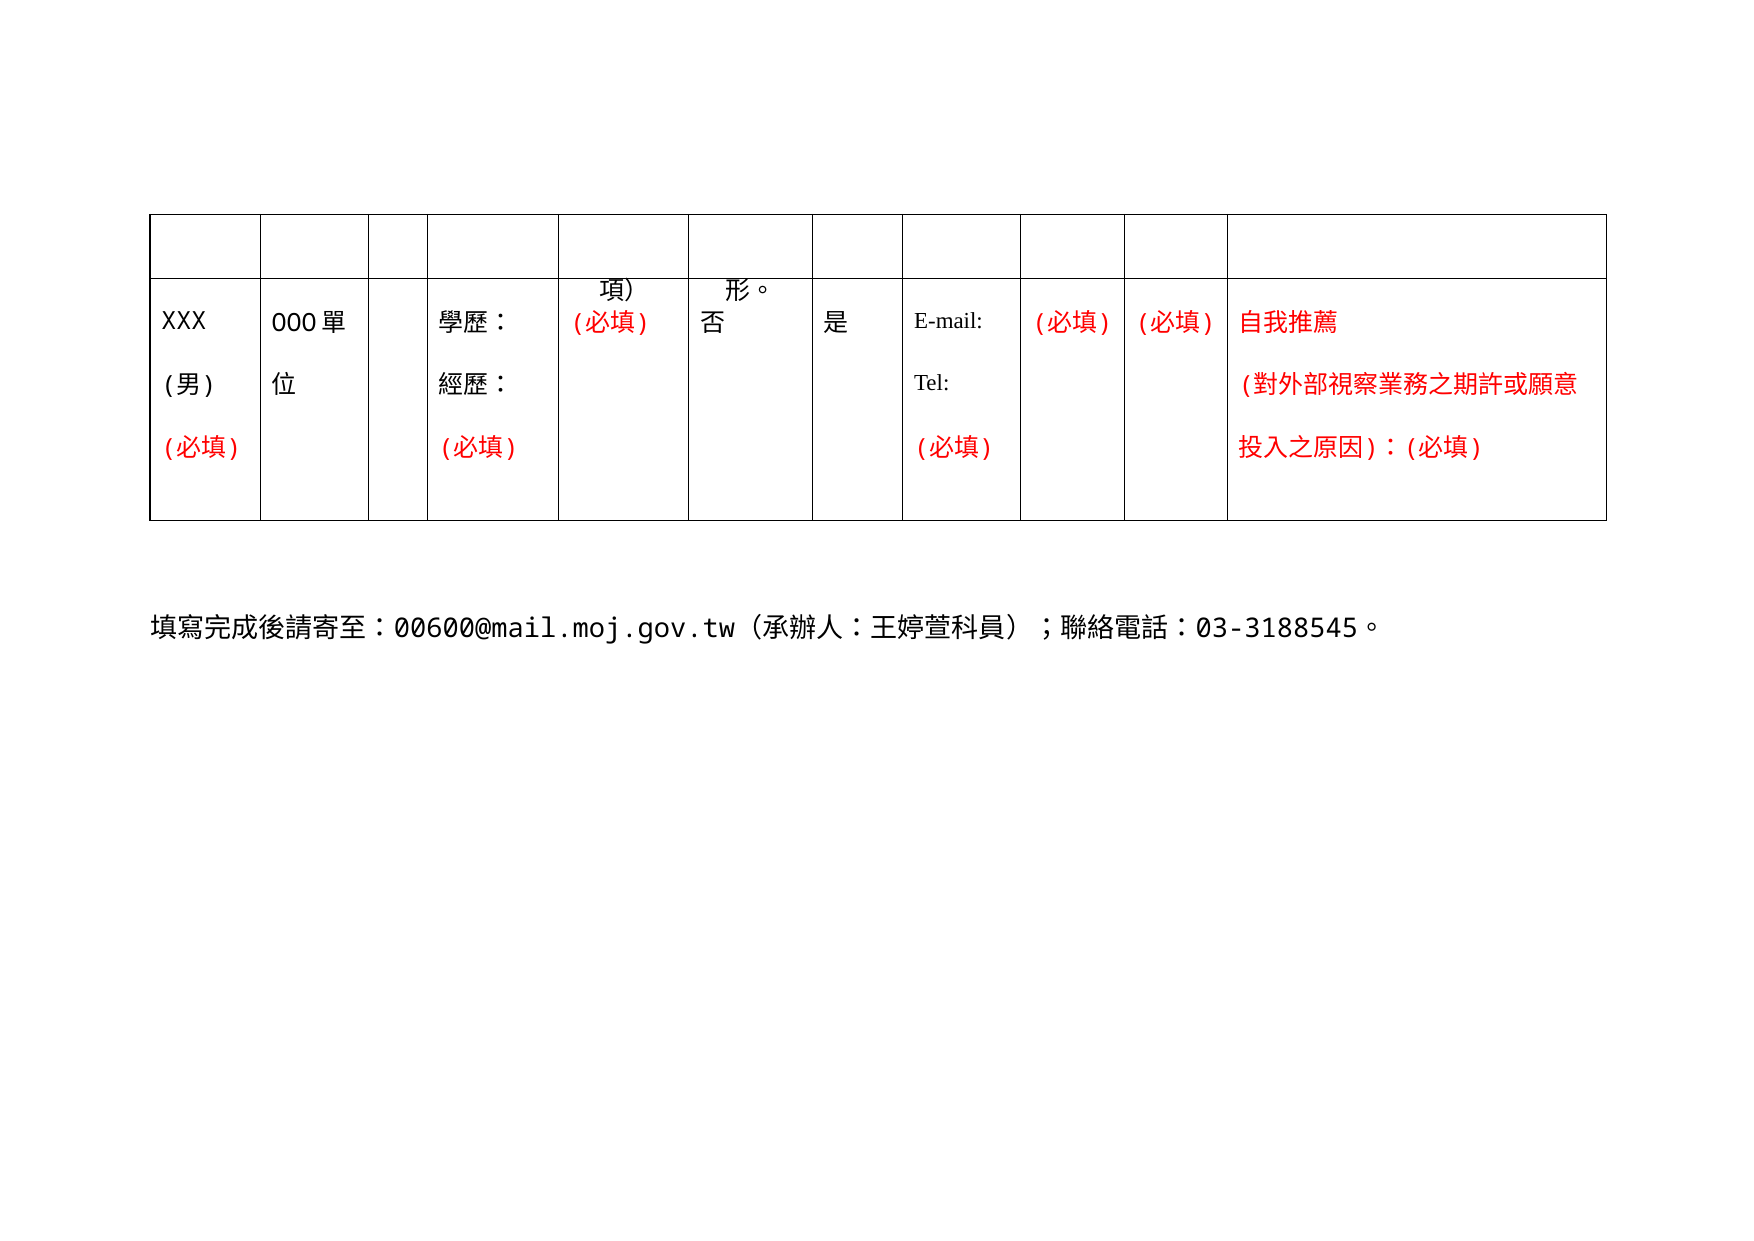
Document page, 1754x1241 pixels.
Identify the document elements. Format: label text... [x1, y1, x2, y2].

table_header [428, 215, 558, 277]
table_cell 自我推薦 (對外部視察業務之期許或願意投入之原因)：(必填) [1228, 279, 1606, 520]
table_header [813, 215, 902, 277]
table_cell [369, 279, 427, 520]
table_cell (必填) [1021, 279, 1124, 520]
table_cell 是 [813, 279, 902, 520]
table_cell 學歷： 經歷： (必填) [428, 279, 558, 520]
table_cell (必填) [1125, 279, 1227, 520]
table_header 是否有監獄及看守所外部視察小組實施辦法第七條及第八條不得擔任外部視察小組委員之情形。 [689, 215, 812, 277]
table_header [903, 215, 1020, 277]
table_cell (必填) [559, 279, 688, 520]
table_cell E-mail: Tel: (必填) [903, 279, 1020, 520]
table_header [1125, 215, 1227, 277]
table_cell 否 [689, 279, 812, 520]
table_header [1021, 215, 1124, 277]
table_cell [261, 215, 368, 277]
table_header [1228, 215, 1606, 277]
table_cell [151, 215, 260, 277]
text 填寫完成後請寄至：00600@mail.moj.gov.tw（承辦人：王婷萱科員）；聯絡電話：03-3188545。 [150, 584, 1604, 646]
table_cell [369, 215, 427, 277]
table_cell XXX(男) (必填) [151, 279, 260, 520]
table_cell OOO單位 [261, 279, 368, 520]
table_header 專長領域 （自法律、醫學、公共衛生、心理、犯罪防治或人權領域填入，不限填載一項） [559, 215, 688, 277]
